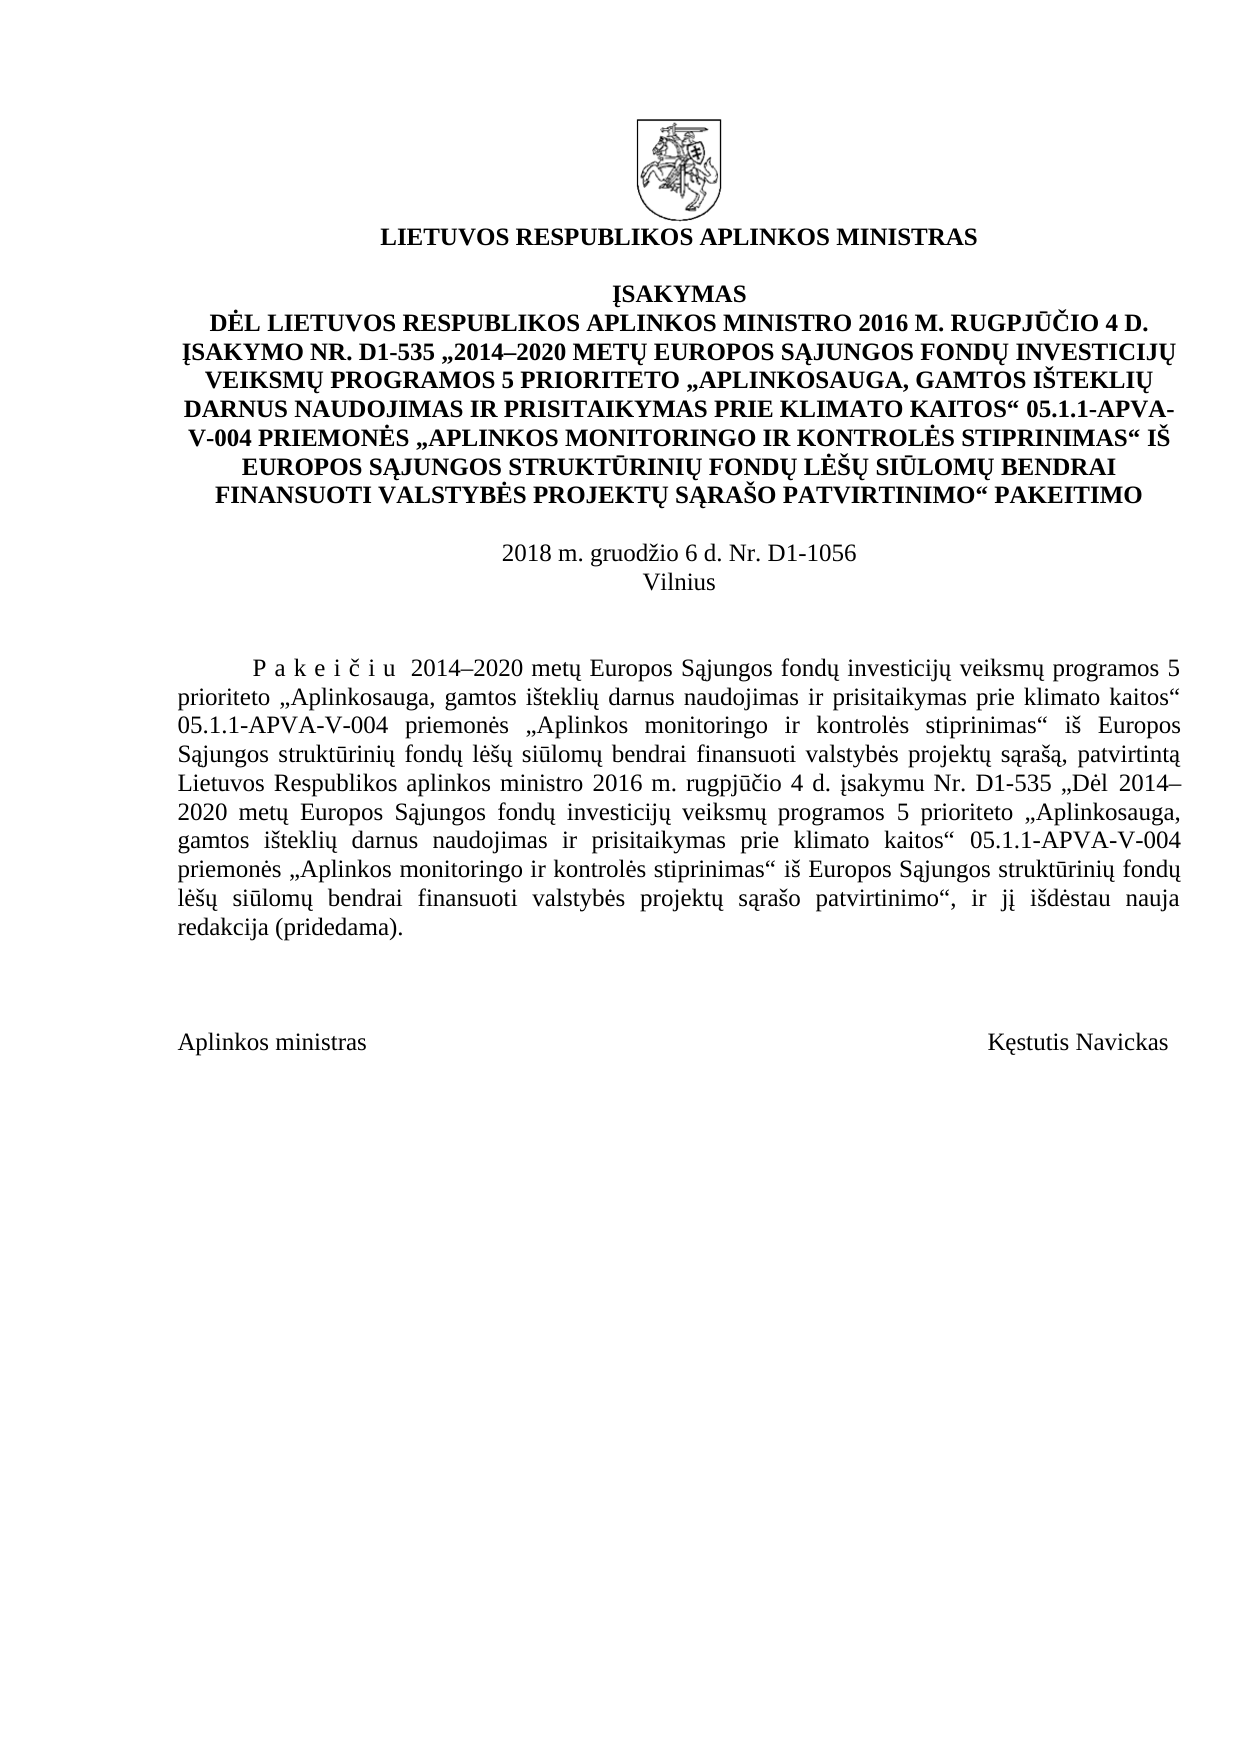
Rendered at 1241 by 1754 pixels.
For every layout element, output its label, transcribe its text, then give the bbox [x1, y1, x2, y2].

text LIETUVOS RESPUBLIKOS APLINKOS MINISTRAS [177, 222, 1181, 251]
text P a k e i č i u 2014–2020 metų Europos Sąjungos fondų investicijų veiksmų programos 5 prioriteto „Aplinkosauga, gamtos išteklių darnus naudojimas ir prisitaikymas prie klimato kaitos“ 05.1.1-APVA-V-004 priemonės „Aplinkos monitoringo ir kontrolės stiprinimas“ iš Europos Sąjungos struktūrinių fondų lėšų siūlomų bendrai finansuoti valstybės projektų sąrašą, patvirtintą Lietuvos Respublikos aplinkos ministro 2016 m. rugpjūčio 4 d. įsakymu Nr. D1-535 „Dėl 2014–2020 metų Europos Sąjungos fondų investicijų veiksmų programos 5 prioriteto „Aplinkosauga, gamtos išteklių darnus naudojimas ir prisitaikymas prie klimato kaitos“ 05.1.1-APVA-V-004 priemonės „Aplinkos monitoringo ir kontrolės stiprinimas“ iš Europos Sąjungos struktūrinių fondų lėšų siūlomų bendrai finansuoti valstybės projektų sąrašo patvirtinimo“, ir jį išdėstau nauja redakcija (pridedama). [177, 653, 1181, 941]
text ĮSAKYMAS [177, 279, 1181, 308]
text Aplinkos ministras Kęstutis Navickas [177, 1027, 1181, 1056]
text DĖL LIETUVOS RESPUBLIKOS APLINKOS MINISTRO 2016 M. RUGPJŪČIO 4 D. ĮSAKYMO NR. D1-535 „2014–2020 METŲ EUROPOS SĄJUNGOS FONDŲ INVESTICIJŲ VEIKSMŲ PROGRAMOS 5 PRIORITETO „APLINKOSAUGA, GAMTOS IŠTEKLIŲ DARNUS NAUDOJIMAS IR PRISITAIKYMAS PRIE KLIMATO KAITOS“ 05.1.1-APVA-V-004 PRIEMONĖS „APLINKOS MONITORINGO IR KONTROLĖS STIPRINIMAS“ IŠ EUROPOS SĄJUNGOS STRUKTŪRINIŲ FONDŲ LĖŠŲ SIŪLOMŲ BENDRAI FINANSUOTI VALSTYBĖS PROJEKTŲ SĄRAŠO PATVIRTINIMO“ PAKEITIMO [177, 308, 1181, 509]
text Vilnius [177, 567, 1181, 596]
text 2018 m. gruodžio 6 d. Nr. D1-1056 [177, 538, 1181, 567]
